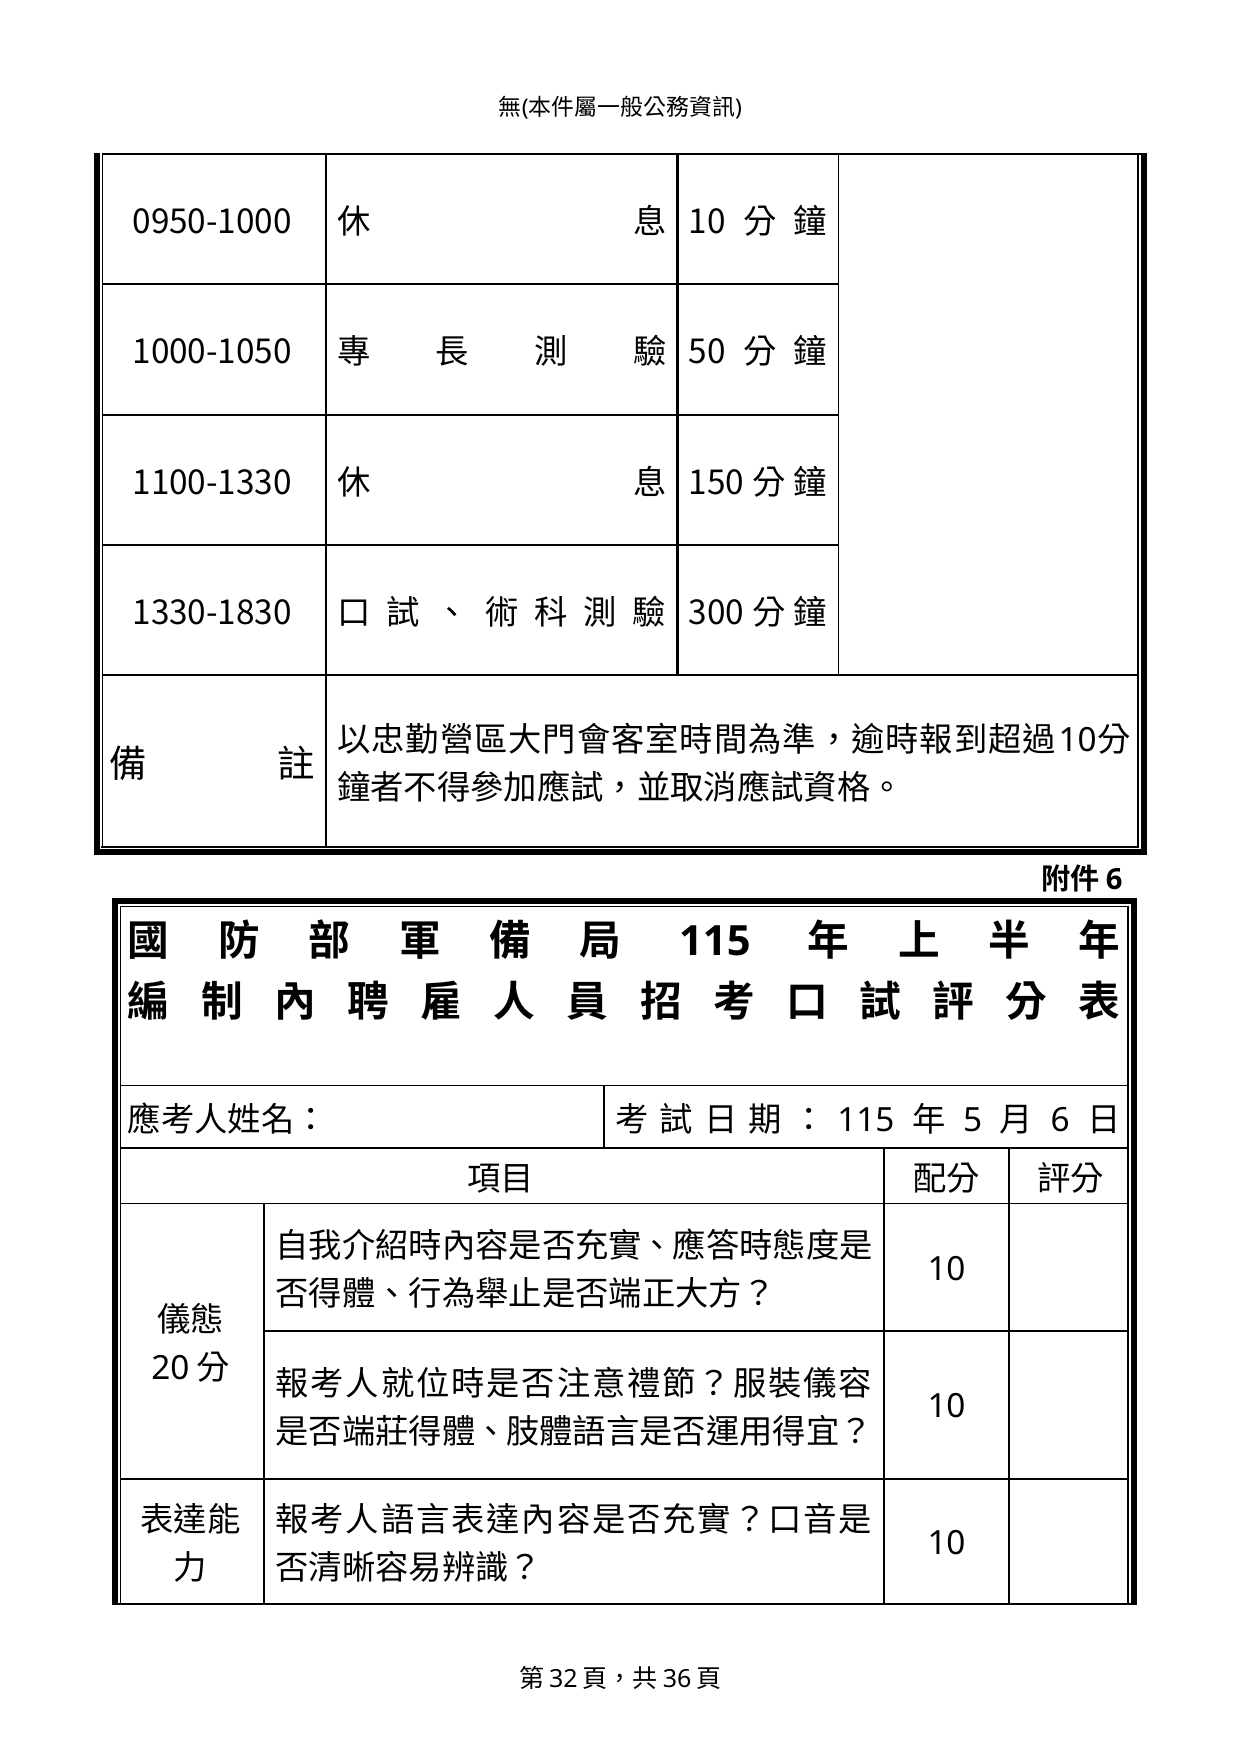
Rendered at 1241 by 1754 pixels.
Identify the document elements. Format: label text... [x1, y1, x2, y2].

table_cell 自我介紹時內容是否充實、應答時態度是否得體、行為舉止是否端正大方？ [265, 1204, 883, 1330]
table_cell 評分 [1010, 1149, 1127, 1202]
table_cell 應考人姓名： [121, 1086, 603, 1147]
table_cell 專長測驗 [327, 285, 676, 413]
table_cell 10 [885, 1332, 1008, 1478]
table_header 國防部軍備局115年上半年 編制內聘雇人員招考口試評分表 [121, 907, 1127, 1085]
table_cell 考試日期：115年5月6日 [605, 1086, 1127, 1147]
table_cell 1000-1050 [103, 285, 325, 413]
table_cell [1010, 1204, 1127, 1330]
table_cell 報考人語言表達內容是否充實？口音是否清晰容易辨識？ [265, 1480, 883, 1603]
table_cell 1100-1330 [103, 416, 325, 543]
table_cell 休息 [327, 155, 676, 283]
table_cell 口試、術科測驗 [327, 546, 676, 674]
table_cell 300分鐘 [679, 546, 838, 674]
table_cell 表達能力 [121, 1480, 263, 1603]
table_cell 備註 [103, 676, 325, 846]
table_cell 項目 [121, 1149, 883, 1202]
table_cell 0950-1000 [103, 155, 325, 283]
table_cell 10 [885, 1480, 1008, 1603]
table_cell [1010, 1332, 1127, 1478]
table_cell 10 [885, 1204, 1008, 1330]
table_cell 以忠勤營區大門會客室時間為準，逾時報到超過10分鐘者不得參加應試，並取消應試資格。 [327, 676, 1137, 846]
table_cell 儀態 20分 [121, 1204, 263, 1478]
table_cell [839, 155, 1137, 674]
table_cell 150分鐘 [679, 416, 838, 543]
text 附件6 [118, 855, 1122, 898]
table_cell 1330-1830 [103, 546, 325, 674]
table_cell 配分 [885, 1149, 1008, 1202]
table_cell 休息 [327, 416, 676, 543]
table_cell 報考人就位時是否注意禮節？服裝儀容是否端莊得體、肢體語言是否運用得宜？ [265, 1332, 883, 1478]
table_cell 50分鐘 [679, 285, 838, 413]
table_cell 10分鐘 [679, 155, 838, 283]
table_cell [1010, 1480, 1127, 1603]
